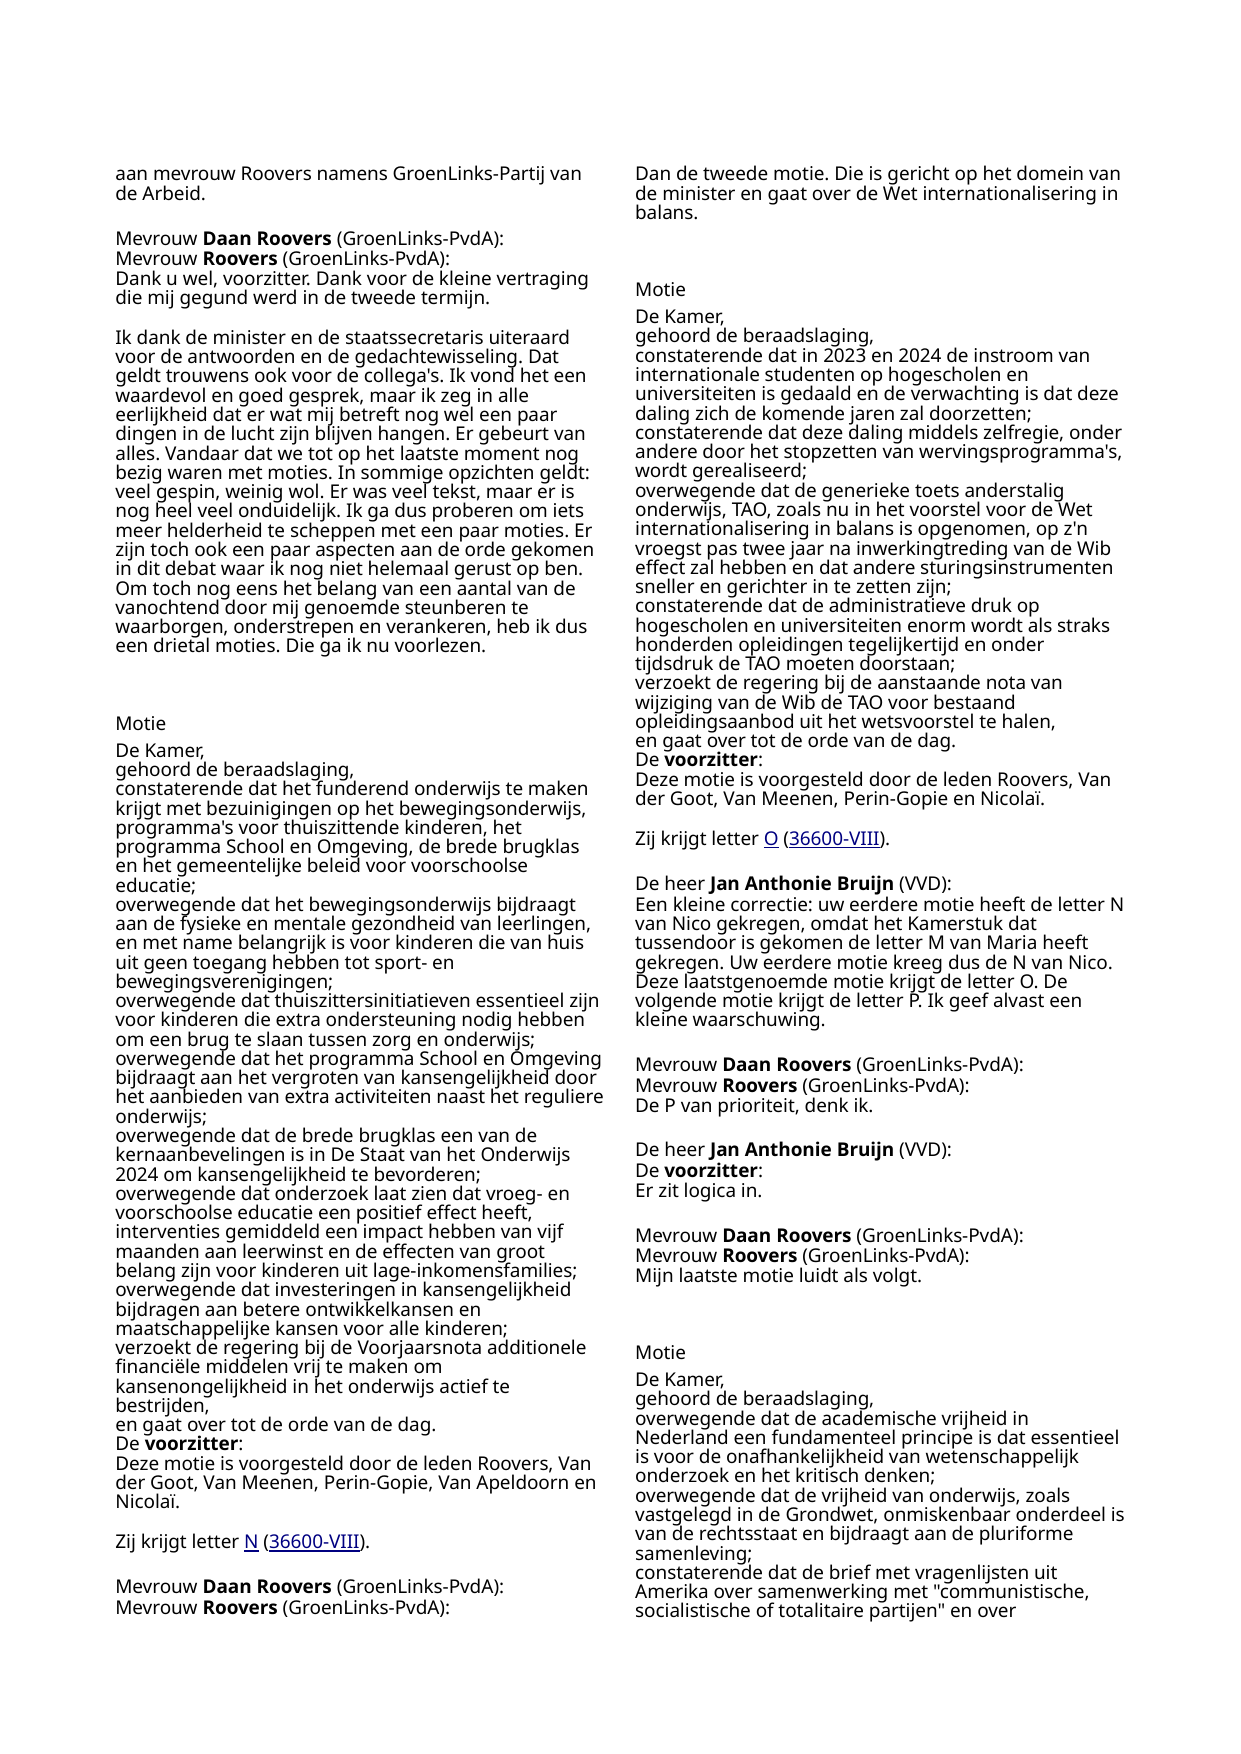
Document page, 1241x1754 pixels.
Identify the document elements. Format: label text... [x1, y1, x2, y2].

text De Kamer, [115, 742, 605, 761]
text gehoord de beraadslaging, [115, 761, 605, 780]
text en gaat over tot de orde van de dag. [115, 1416, 605, 1435]
text Mevrouw Daan Roovers (GroenLinks-PvdA): [635, 1052, 1125, 1077]
text overwegende dat thuiszittersinitiatieven essentieel zijn voor kinderen die extra ondersteuning nodig hebben om een brug te slaan tussen zorg en onderwijs; [115, 992, 605, 1050]
text Mevrouw Daan Roovers (GroenLinks-PvdA): [115, 225, 605, 250]
text Mijn laatste motie luidt als volgt. [635, 1267, 1125, 1286]
text Mevrouw Daan Roovers (GroenLinks-PvdA): [115, 1573, 605, 1599]
text constaterende dat het funderend onderwijs te maken krijgt met bezuinigingen op het bewegingsonderwijs, programma's voor thuiszittende kinderen, het programma School en Omgeving, de brede brugklas en het gemeentelijke beleid voor voorschoolse educatie; [115, 780, 605, 896]
text Dan de tweede motie. Die is gericht op het domein van de minister en gaat over de Wet internationalisering in balans. [635, 165, 1125, 223]
text overwegende dat onderzoek laat zien dat vroeg- en voorschoolse educatie een positief effect heeft, interventies gemiddeld een impact hebben van vijf maanden aan leerwinst en de effecten van groot belang zijn voor kinderen uit lage-inkomensfamilies; [115, 1185, 605, 1281]
text Dank u wel, voorzitter. Dank voor de kleine vertraging die mij gegund werd in de tweede termijn. [115, 270, 605, 308]
text overwegende dat de generieke toets anderstalig onderwijs, TAO, zoals nu in het voorstel voor de Wet internationalisering in balans is opgenomen, op z'n vroegst pas twee jaar na inwerkingtreding van de Wib effect zal hebben en dat andere sturingsinstrumenten sneller en gerichter in te zetten zijn; [635, 482, 1125, 597]
text Mevrouw Roovers (GroenLinks-PvdA): [115, 250, 605, 270]
text constaterende dat de brief met vragenlijsten uit Amerika over samenwerking met "communistische, socialistische of totalitaire partijen" en over [635, 1564, 1125, 1622]
text en gaat over tot de orde van de dag. [635, 732, 1125, 751]
text constaterende dat in 2023 en 2024 de instroom van internationale studenten op hogescholen en universiteiten is gedaald en de verwachting is dat deze daling zich de komende jaren zal doorzetten; [635, 347, 1125, 424]
text Ik dank de minister en de staatssecretaris uiteraard voor de antwoorden en de gedachtewisseling. Dat geldt trouwens ook voor de collega's. Ik vond het een waardevol en goed gesprek, maar ik zeg in alle eerlijkheid dat er wat mij betreft nog wel een paar dingen in de lucht zijn blijven hangen. Er gebeurt van alles. Vandaar dat we tot op het laatste moment nog bezig waren met moties. In sommige opzichten geldt: veel gespin, weinig wol. Er was veel tekst, maar er is nog heel veel onduidelijk. Ik ga dus proberen om iets meer helderheid te scheppen met een paar moties. Er zijn toch ook een paar aspecten aan de orde gekomen in dit debat waar ik nog niet helemaal gerust op ben. Om toch nog eens het belang van een aantal van de vanochtend door mij genoemde steunberen te waarborgen, onderstrepen en verankeren, heb ik dus een drietal moties. Die ga ik nu voorlezen. [115, 329, 605, 657]
text De Kamer, [635, 308, 1125, 327]
text De voorzitter: [115, 1435, 605, 1455]
text Mevrouw Roovers (GroenLinks-PvdA): [115, 1599, 605, 1618]
text verzoekt de regering bij de aanstaande nota van wijziging van de Wib de TAO voor bestaand opleidingsaanbod uit het wetsvoorstel te halen, [635, 674, 1125, 732]
text Zij krijgt letter N (36600-VIII). [115, 1533, 605, 1552]
text aan mevrouw Roovers namens GroenLinks-Partij van de Arbeid. [115, 165, 605, 204]
text Motie [115, 710, 605, 736]
text overwegende dat het programma School en Omgeving bijdraagt aan het vergroten van kansengelijkheid door het aanbieden van extra activiteiten naast het reguliere onderwijs; [115, 1050, 605, 1127]
text constaterende dat de administratieve druk op hogescholen en universiteiten enorm wordt als straks honderden opleidingen tegelijkertijd en onder tijdsdruk de TAO moeten doorstaan; [635, 597, 1125, 674]
text overwegende dat de vrijheid van onderwijs, zoals vastgelegd in de Grondwet, onmiskenbaar onderdeel is van de rechtsstaat en bijdraagt aan de pluriforme samenleving; [635, 1487, 1125, 1564]
text overwegende dat het bewegingsonderwijs bijdraagt aan de fysieke en mentale gezondheid van leerlingen, en met name belangrijk is voor kinderen die van huis uit geen toegang hebben tot sport- en bewegingsverenigingen; [115, 896, 605, 992]
text Zij krijgt letter O (36600-VIII). [635, 830, 1125, 849]
text Motie [635, 1339, 1125, 1365]
text Mevrouw Roovers (GroenLinks-PvdA): [635, 1247, 1125, 1267]
text De heer Jan Anthonie Bruijn (VVD): [635, 1137, 1125, 1162]
text overwegende dat de brede brugklas een van de kernaanbevelingen is in De Staat van het Onderwijs 2024 om kansengelijkheid te bevorderen; [115, 1127, 605, 1185]
text Mevrouw Roovers (GroenLinks-PvdA): [635, 1077, 1125, 1097]
text gehoord de beraadslaging, [635, 1390, 1125, 1410]
text overwegende dat investeringen in kansengelijkheid bijdragen aan betere ontwikkelkansen en maatschappelijke kansen voor alle kinderen; [115, 1281, 605, 1339]
text De P van prioriteit, denk ik. [635, 1097, 1125, 1116]
text Deze motie is voorgesteld door de leden Roovers, Van der Goot, Van Meenen, Perin-Gopie, Van Apeldoorn en Nicolaï. [115, 1455, 605, 1512]
text Een kleine correctie: uw eerdere motie heeft de letter N van Nico gekregen, omdat het Kamerstuk dat tussendoor is gekomen de letter M van Maria heeft gekregen. Uw eerdere motie kreeg dus de N van Nico. Deze laatstgenoemde motie krijgt de letter O. De volgende motie krijgt de letter P. Ik geef alvast een kleine waarschuwing. [635, 896, 1125, 1031]
text De heer Jan Anthonie Bruijn (VVD): [635, 870, 1125, 896]
text Er zit logica in. [635, 1182, 1125, 1201]
text De voorzitter: [635, 1162, 1125, 1182]
text overwegende dat de academische vrijheid in Nederland een fundamenteel principe is dat essentieel is voor de onafhankelijkheid van wetenschappelijk onderzoek en het kritisch denken; [635, 1410, 1125, 1487]
text De Kamer, [635, 1371, 1125, 1390]
text Deze motie is voorgesteld door de leden Roovers, Van der Goot, Van Meenen, Perin-Gopie en Nicolaï. [635, 771, 1125, 809]
text Motie [635, 277, 1125, 302]
text De voorzitter: [635, 751, 1125, 771]
text gehoord de beraadslaging, [635, 327, 1125, 347]
text Mevrouw Daan Roovers (GroenLinks-PvdA): [635, 1222, 1125, 1247]
text verzoekt de regering bij de Voorjaarsnota additionele financiële middelen vrij te maken om kansenongelijkheid in het onderwijs actief te bestrijden, [115, 1339, 605, 1416]
text constaterende dat deze daling middels zelfregie, onder andere door het stopzetten van wervingsprogramma's, wordt gerealiseerd; [635, 424, 1125, 482]
